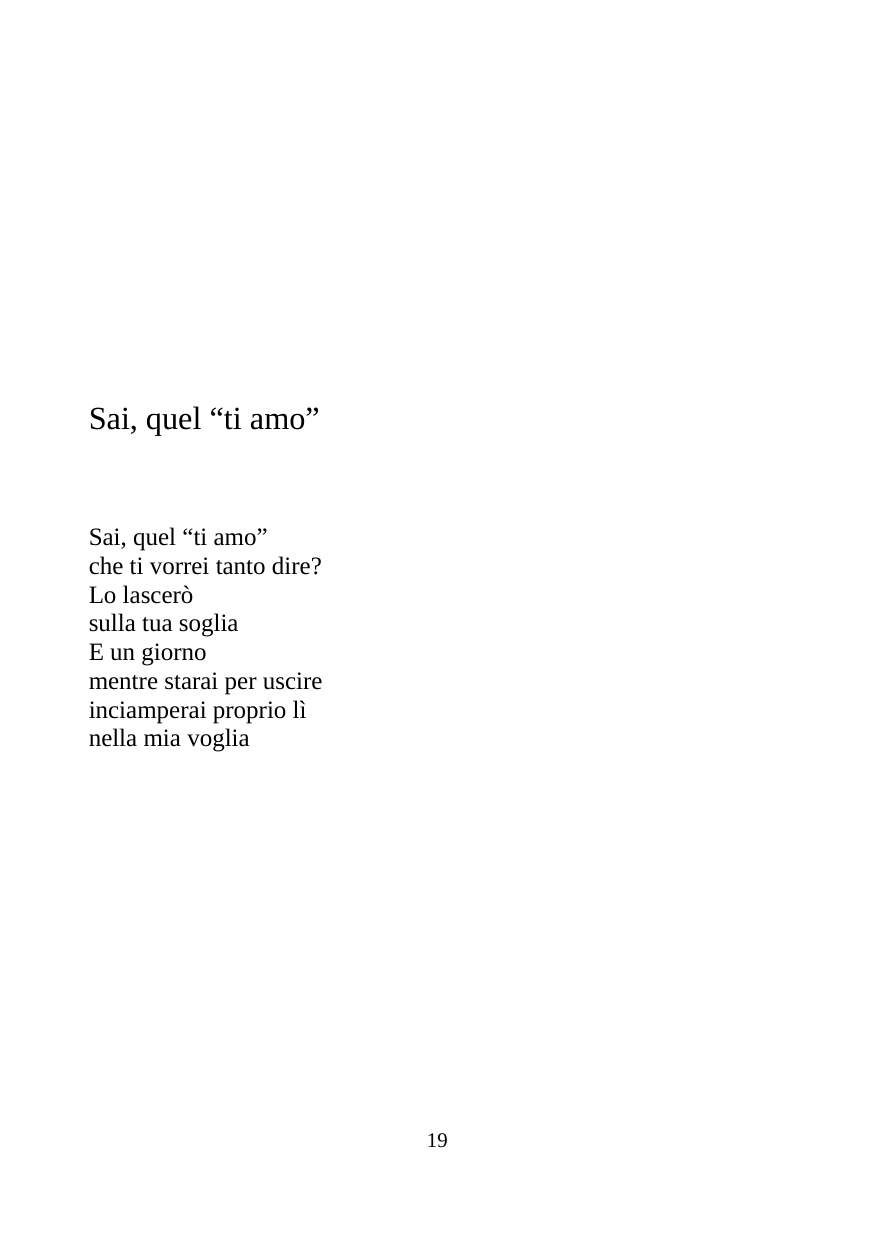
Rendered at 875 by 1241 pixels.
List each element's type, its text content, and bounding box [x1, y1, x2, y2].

text inciamperai proprio lì [88, 695, 786, 723]
text mentre starai per uscire [88, 666, 786, 695]
text nella mia voglia [88, 723, 786, 752]
text che ti vorrei tanto dire? Lo lascerò [88, 551, 786, 608]
text sulla tua soglia E un giorno [88, 608, 786, 666]
text Sai, quel “ti amo” [88, 399, 786, 436]
text Sai, quel “ti amo” [88, 436, 786, 551]
